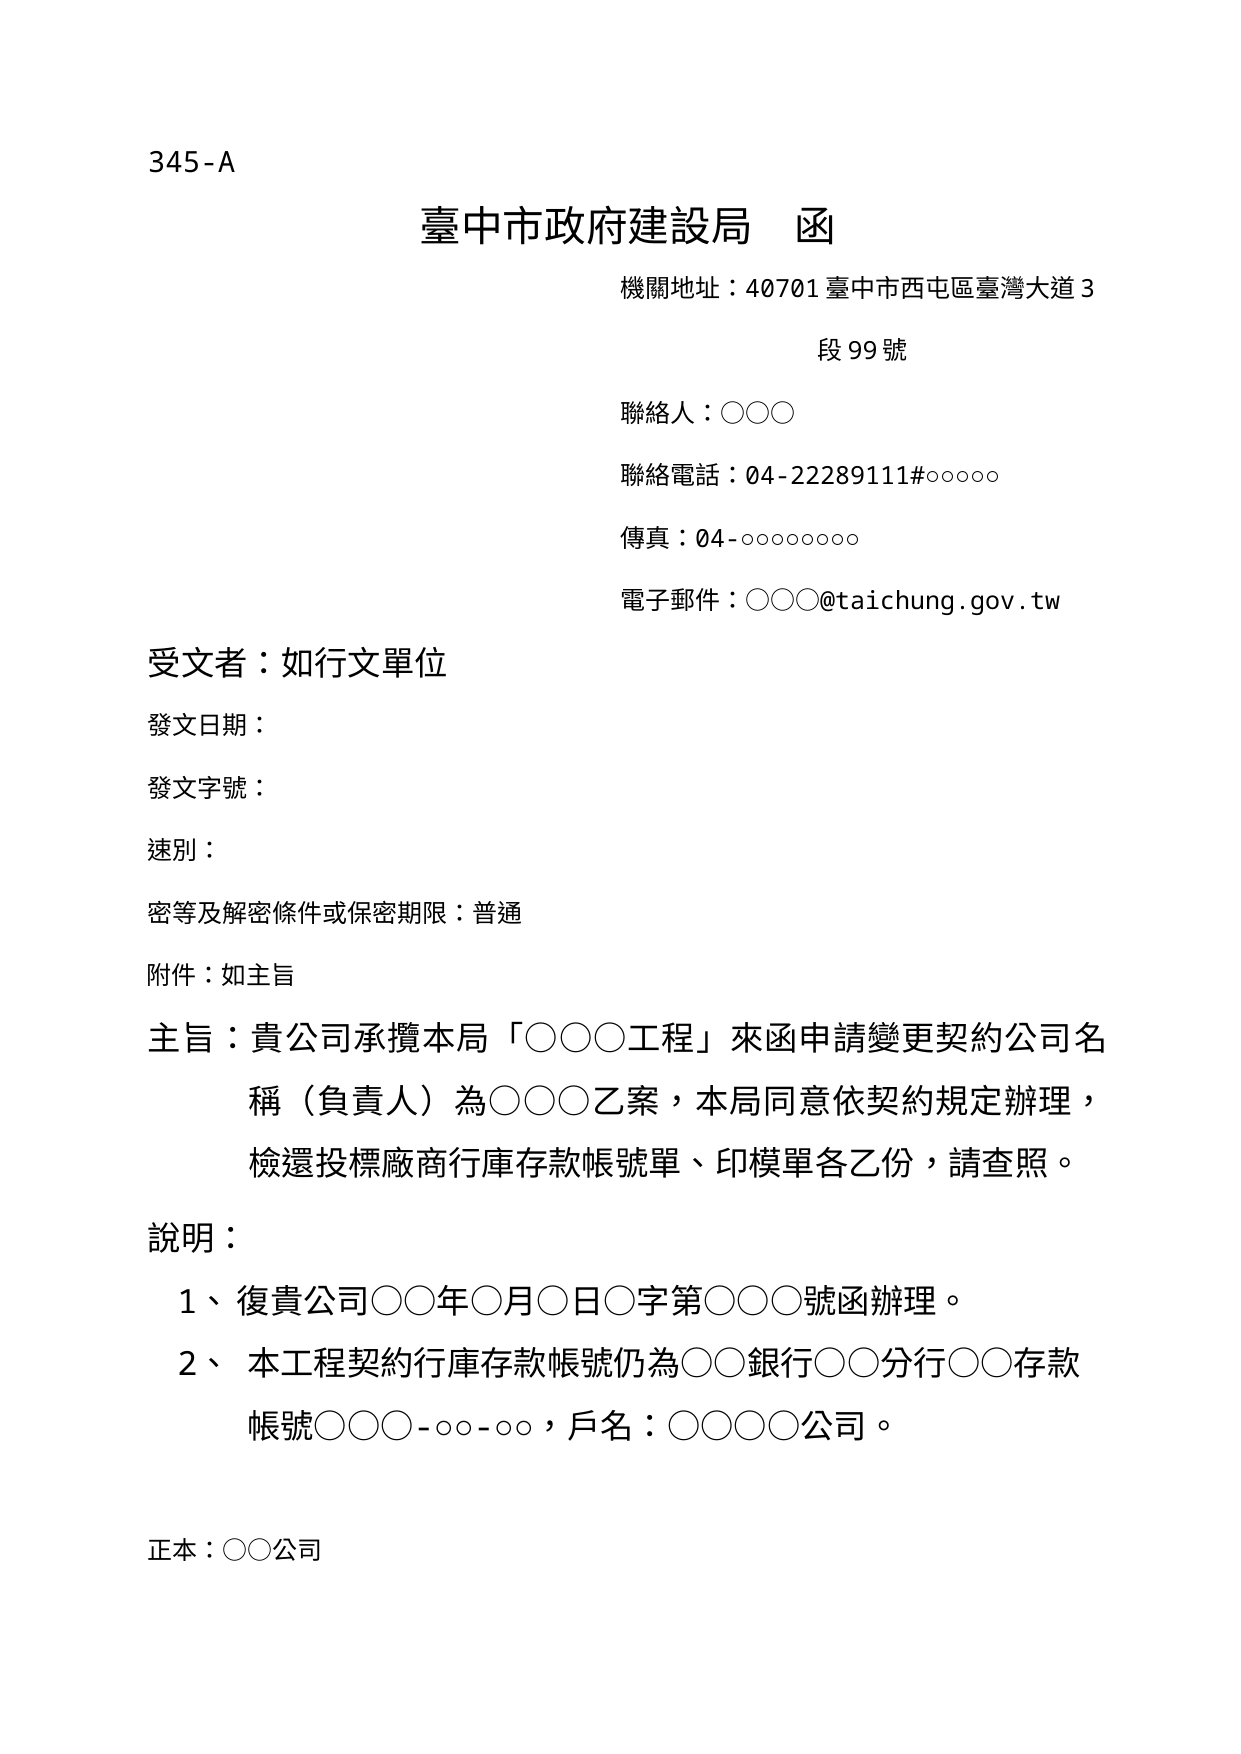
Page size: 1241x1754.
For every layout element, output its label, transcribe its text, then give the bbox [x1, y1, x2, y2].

text 說明： [148, 1194, 1107, 1257]
text 345-A [148, 119, 1107, 182]
text 附件：如主旨 [146, 932, 1107, 994]
text 傳真：04-○○○○○○○○ [620, 494, 1107, 557]
list 本工程契約行庫存款帳號仍為○○銀行○○分行○○存款帳號○○○-○○-○○，戶名：○○○○公司。 [177, 1319, 1107, 1444]
text 發文字號： [148, 744, 1107, 807]
text 主旨：貴公司承攬本局「○○○工程」來函申請變更契約公司名稱（負責人）為○○○乙案，本局同意依契約規定辦理，檢還投標廠商行庫存款帳號單、印模單各乙份，請查照。 [148, 994, 1107, 1182]
text 速別： [148, 807, 1107, 869]
text 機關地址：40701臺中市西屯區臺灣大道3段99號 [620, 244, 1107, 369]
text 聯絡電話：04-22289111#○○○○○ [620, 432, 1107, 494]
text 密等及解密條件或保密期限：普通 [148, 869, 1107, 932]
text 電子郵件：○○○@taichung.gov.tw [620, 557, 1128, 619]
text 發文日期： [148, 682, 1107, 744]
list 復貴公司○○年○月○日○字第○○○號函辦理。 [177, 1257, 1107, 1319]
text 聯絡人：○○○ [620, 369, 1107, 432]
text 臺中市政府建設局 函 [148, 182, 1107, 244]
text 受文者：如行文單位 [148, 619, 1137, 682]
text 正本：○○公司 [148, 1507, 1107, 1569]
